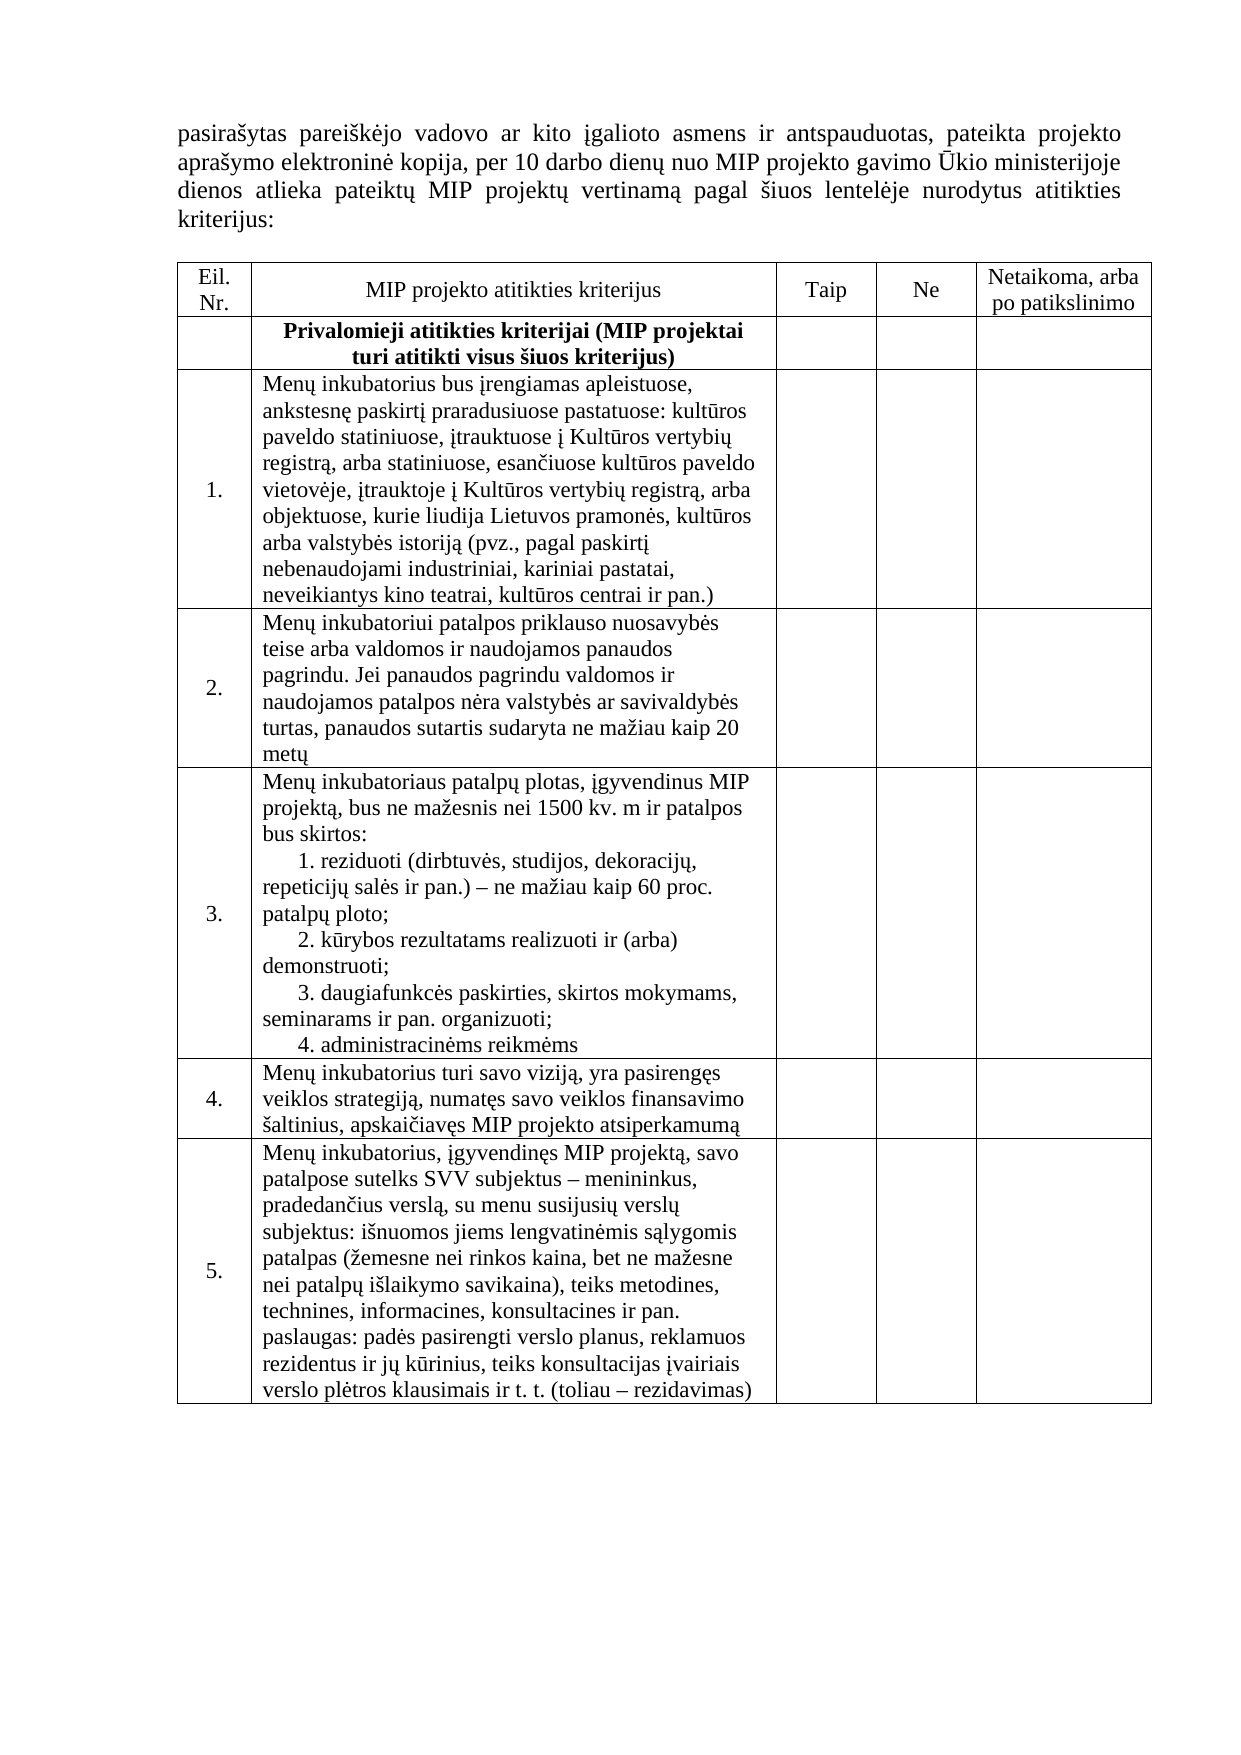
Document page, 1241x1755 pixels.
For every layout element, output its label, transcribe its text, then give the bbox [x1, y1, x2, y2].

table_header Ne [877, 263, 976, 316]
table_cell 5. [178, 1139, 251, 1402]
table_cell Menų inkubatoriui patalpos priklauso nuosavybės teise arba valdomos ir naudojamos panaudos pagrindu. Jei panaudos pagrindu valdomos ir naudojamos patalpos nėra valstybės ar savivaldybės turtas, panaudos sutartis sudaryta ne mažiau kaip 20 metų [252, 609, 776, 767]
table_cell Menų inkubatoriaus patalpų plotas, įgyvendinus MIP projektą, bus ne mažesnis nei 1500 kv. m ir patalpos bus skirtos: 1. reziduoti (dirbtuvės, studijos, dekoracijų, repeticijų salės ir pan.) – ne mažiau kaip 60 proc. patalpų ploto; 2. kūrybos rezultatams realizuoti ir (arba) demonstruoti; 3. daugiafunkcės paskirties, skirtos mokymams, seminarams ir pan. organizuoti; 4. administracinėms reikmėms [252, 768, 776, 1058]
table_cell [777, 370, 876, 608]
table_cell [777, 1139, 876, 1402]
table_cell [877, 370, 976, 608]
table_cell [777, 768, 876, 1058]
table_cell 3. [178, 768, 251, 1058]
table_cell Menų inkubatorius bus įrengiamas apleistuose, ankstesnę paskirtį praradusiuose pastatuose: kultūros paveldo statiniuose, įtrauktuose į Kultūros vertybių registrą, arba statiniuose, esančiuose kultūros paveldo vietovėje, įtrauktoje į Kultūros vertybių registrą, arba objektuose, kurie liudija Lietuvos pramonės, kultūros arba valstybės istoriją (pvz., pagal paskirtį nebenaudojami industriniai, kariniai pastatai, neveikiantys kino teatrai, kultūros centrai ir pan.) [252, 370, 776, 608]
table_cell [877, 768, 976, 1058]
table_cell Privalomieji atitikties kriterijai (MIP projektai turi atitikti visus šiuos kriterijus) [252, 317, 776, 369]
table_cell [977, 609, 1151, 767]
table_cell [977, 370, 1151, 608]
table_cell [877, 1059, 976, 1138]
table_cell [977, 317, 1151, 369]
table_cell [178, 317, 251, 369]
table_header Taip [777, 263, 876, 316]
table_cell [877, 609, 976, 767]
table_cell [877, 317, 976, 369]
table_cell Menų inkubatorius turi savo viziją, yra pasirengęs veiklos strategiją, numatęs savo veiklos finansavimo šaltinius, apskaičiavęs MIP projekto atsiperkamumą [252, 1059, 776, 1138]
table_header Eil. Nr. [178, 263, 251, 316]
table_header MIP projekto atitikties kriterijus [252, 263, 776, 316]
text pasirašytas pareiškėjo vadovo ar kito įgalioto asmens ir antspauduotas, pateikta projekto aprašymo elektroninė kopija, per 10 darbo dienų nuo MIP projekto gavimo Ūkio ministerijoje dienos atlieka pateiktų MIP projektų vertinamą pagal šiuos lentelėje nurodytus atitikties kriterijus: [177, 118, 1122, 233]
table_cell Menų inkubatorius, įgyvendinęs MIP projektą, savo patalpose sutelks SVV subjektus – menininkus, pradedančius verslą, su menu susijusių verslų subjektus: išnuomos jiems lengvatinėmis sąlygomis patalpas (žemesne nei rinkos kaina, bet ne mažesne nei patalpų išlaikymo savikaina), teiks metodines, technines, informacines, konsultacines ir pan. paslaugas: padės pasirengti verslo planus, reklamuos rezidentus ir jų kūrinius, teiks konsultacijas įvairiais verslo plėtros klausimais ir t. t. (toliau – rezidavimas) [252, 1139, 776, 1402]
table_cell 2. [178, 609, 251, 767]
table_cell [777, 1059, 876, 1138]
table_header Netaikoma, arba po patikslinimo [977, 263, 1151, 316]
table_cell [977, 1139, 1151, 1402]
table_cell [777, 317, 876, 369]
table_cell 4. [178, 1059, 251, 1138]
table_cell [977, 768, 1151, 1058]
table_cell [777, 609, 876, 767]
table_cell [877, 1139, 976, 1402]
table_cell [977, 1059, 1151, 1138]
table_cell 1. [178, 370, 251, 608]
